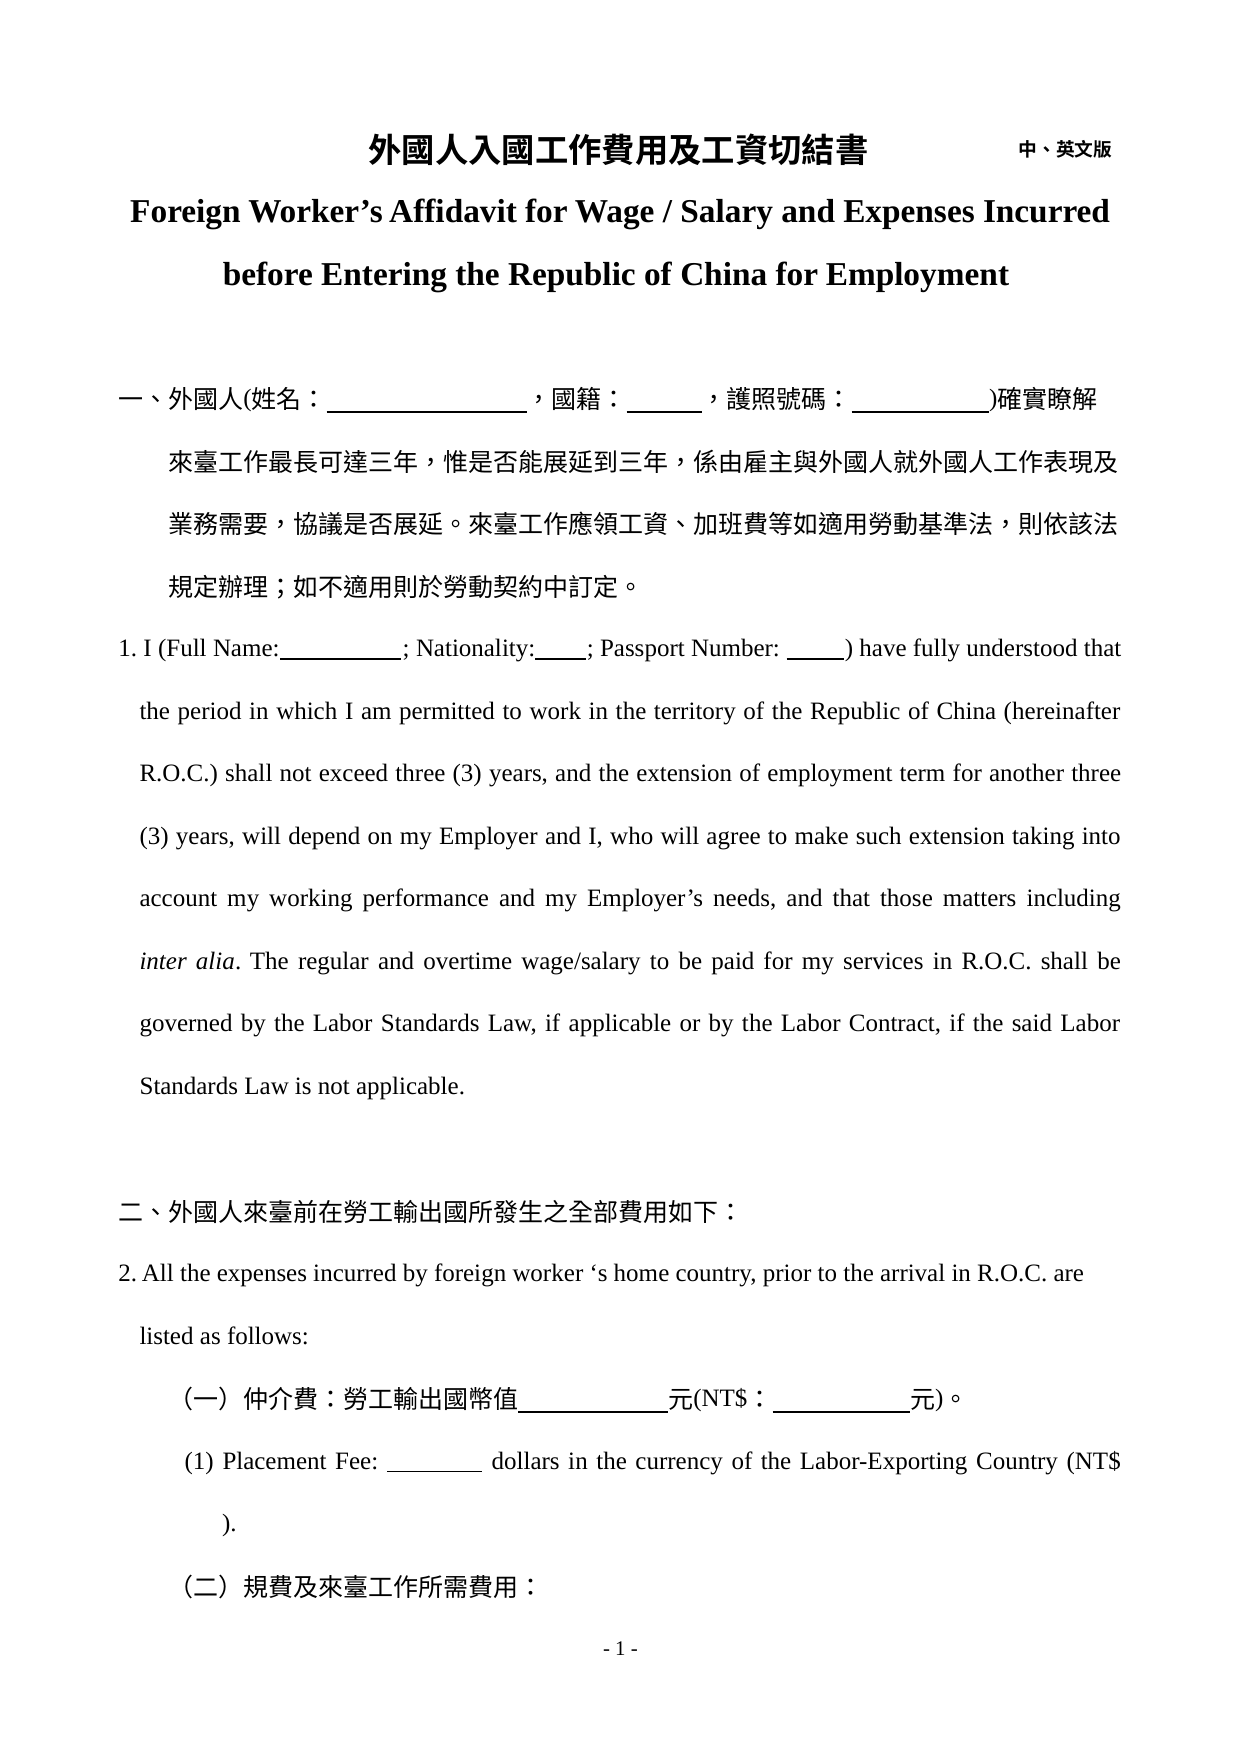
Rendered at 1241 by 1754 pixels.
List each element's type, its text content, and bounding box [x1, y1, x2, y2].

text 一、外國人(姓名： ，國籍： ，護照號碼： )確實瞭解來臺工作最長可達三年，惟是否能展延到三年，係由雇主與外國人就外國人工作表現及業務需要，協議是否展延。來臺工作應領工資、加班費等如適用勞動基準法，則依該法規定辦理；如不適用則於勞動契約中訂定。 [118, 356, 1122, 606]
text （一）仲介費：勞工輸出國幣值 元(NT$： 元)。 [168, 1356, 1122, 1419]
text 1. I (Full Name: ; Nationality: ; Passport Number: ) have fully understood that the period in which I am permitted to work in the territory of the Republic of China (hereinafter R.O.C.) shall not exceed three (3) years, and the extension of employment term for another three (3) years, will depend on my Employer and I, who will agree to make such extension taking into account my working performance and my Employer’s needs, and that those matters including inter alia. The regular and overtime wage/salary to be paid for my services in R.O.C. shall be governed by the Labor Standards Law, if applicable or by the Labor Contract, if the said Labor Standards Law is not applicable. [118, 606, 1122, 1106]
text Foreign Worker’s Affidavit for Wage / Salary and Expenses Incurred before Entering the Republic of China for Employment [118, 169, 1122, 294]
text 二、外國人來臺前在勞工輸出國所發生之全部費用如下： [118, 1169, 1122, 1231]
text 2. All the expenses incurred by foreign worker ‘s home country, prior to the arrival in R.O.C. are listed as follows: [118, 1231, 1122, 1356]
text (1) Placement Fee: dollars in the currency of the Labor-Exporting Country (NT$ ). [184, 1419, 1122, 1544]
text 外國人入國工作費用及工資切結書 中、英文版 [118, 106, 1122, 169]
text （二）規費及來臺工作所需費用： [168, 1544, 1122, 1606]
